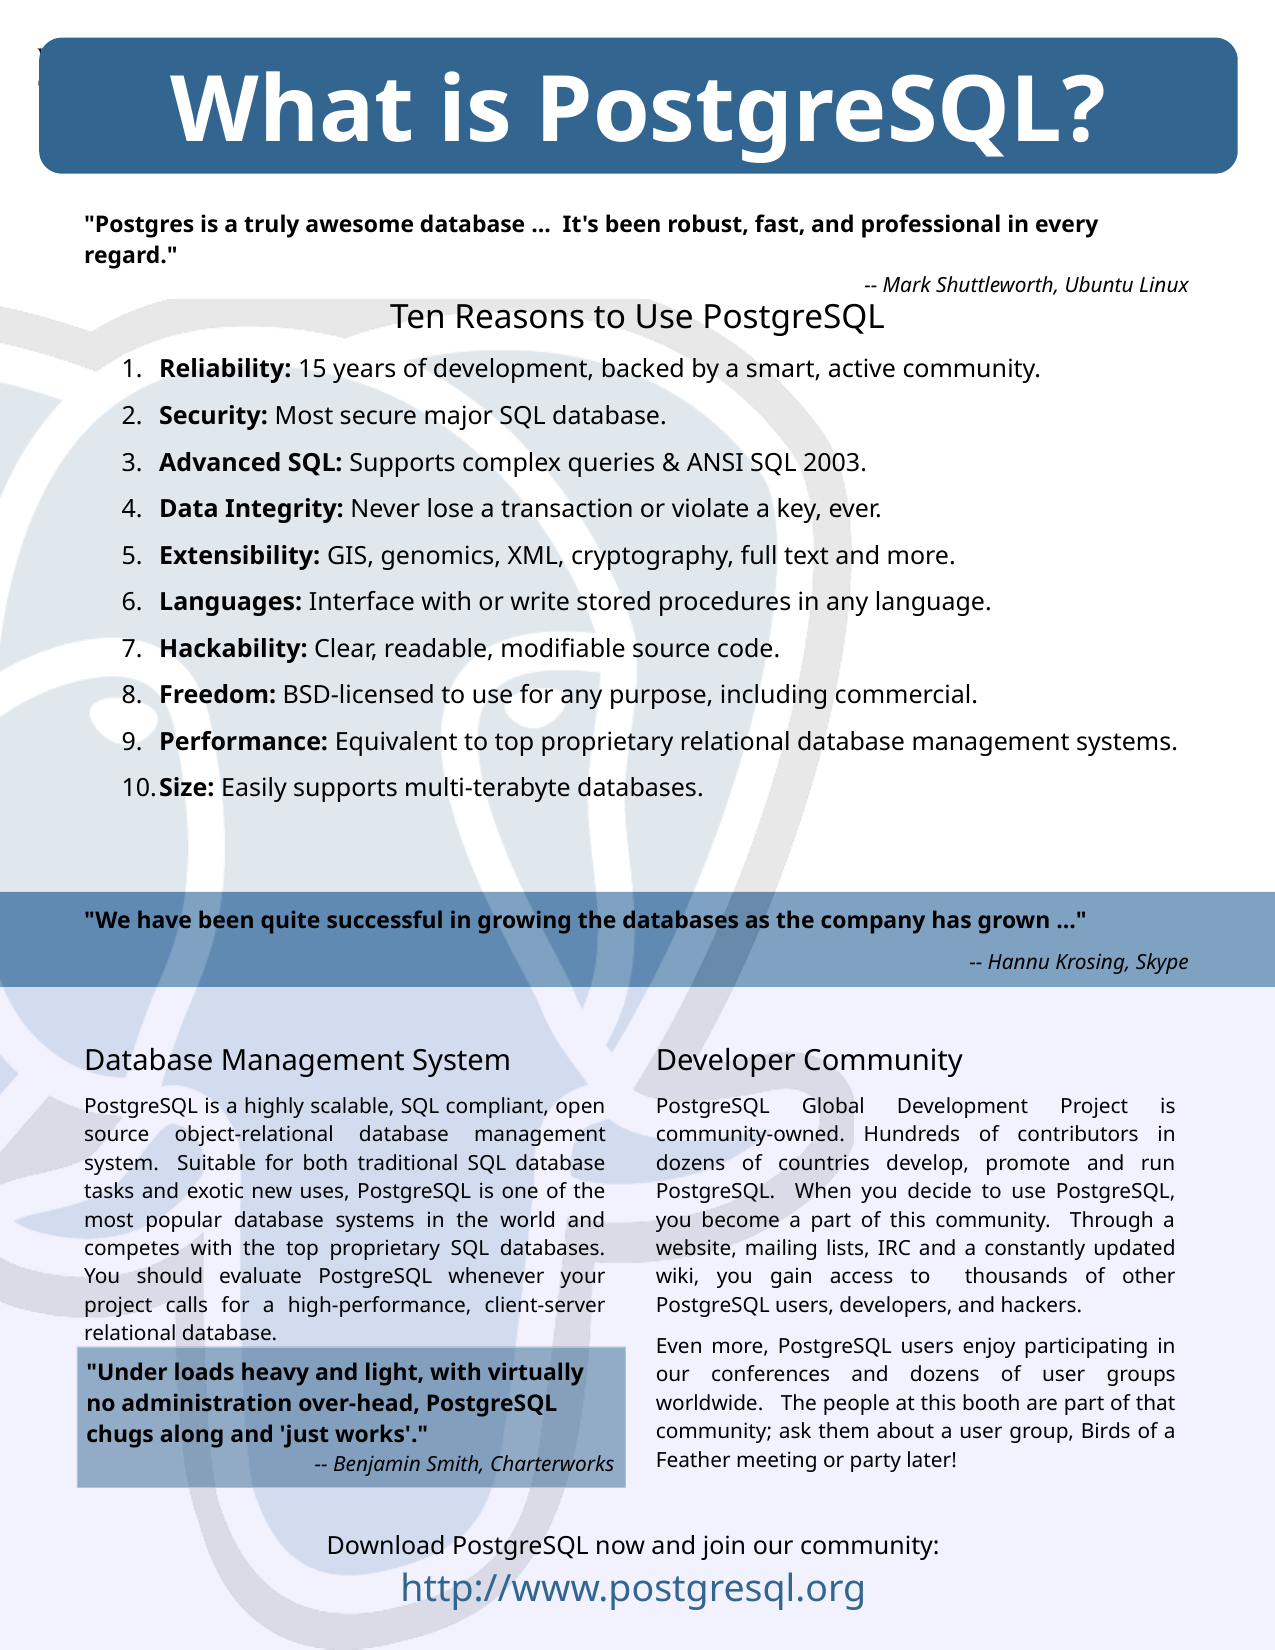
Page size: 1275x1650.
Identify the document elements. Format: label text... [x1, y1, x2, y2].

text -- Benjamin Smith, Charterworks [86, 1449, 617, 1478]
text "We have been quite successful in growing the databases as the company has grown ..." [84, 904, 1191, 935]
text Developer Community [656, 1039, 1176, 1078]
text http://www.postgresql.org [126, 1562, 1140, 1613]
text PostgreSQL Global Development Project is community-owned. Hundreds of contributors in dozens of countries develop, promote and run PostgreSQL. When you decide to use PostgreSQL, you become a part of this community. Through a website, mailing lists, IRC and a constantly updated wiki, you gain access to thousands of other PostgreSQL users, developers, and hackers. [656, 1091, 1176, 1318]
list Data Integrity: Never lose a transaction or violate a key, ever. [121, 491, 1191, 525]
list Performance: Equivalent to top proprietary relational database management systems. [121, 723, 1191, 758]
list Extensibility: GIS, genomics, XML, cryptography, full text and more. [121, 537, 1191, 571]
list Freedom: BSD-licensed to use for any purpose, including commercial. [121, 677, 1191, 711]
text "Postgres is a truly awesome database ... It's been robust, fast, and professional in every regard." [84, 208, 1191, 271]
text -- Mark Shuttleworth, Ubuntu Linux [84, 271, 1191, 299]
list Languages: Interface with or write stored procedures in any language. [121, 584, 1191, 618]
text -- Hannu Krosing, Skype [84, 947, 1191, 975]
text "Under loads heavy and light, with virtually no administration over-head, PostgreSQL chugs along and 'just works'." [86, 1356, 617, 1449]
text Even more, PostgreSQL users enjoy participating in our conferences and dozens of user groups worldwide. The people at this booth are part of that community; ask them about a user group, Birds of a Feather meeting or party later! [656, 1331, 1176, 1473]
text Ten Reasons to Use PostgreSQL [84, 299, 1191, 338]
text PostgreSQL is a highly scalable, SQL compliant, open source object-relational database management system. Suitable for both traditional SQL database tasks and exotic new uses, PostgreSQL is one of the most popular database systems in the world and competes with the top proprietary SQL databases. You should evaluate PostgreSQL whenever your project calls for a high-performance, client-server relational database. [84, 1091, 606, 1346]
list Advanced SQL: Supports complex queries & ANSI SQL 2003. [121, 444, 1191, 478]
list Hackability: Clear, readable, modifiable source code. [121, 630, 1191, 664]
list Size: Easily supports multi-terabyte databases. [121, 770, 1191, 804]
text Download PostgreSQL now and join our community: [126, 1528, 1140, 1562]
list Security: Most secure major SQL database. [121, 398, 1191, 432]
list Reliability: 15 years of development, backed by a smart, active community. [121, 351, 1191, 385]
text Database Management System [84, 1039, 606, 1078]
